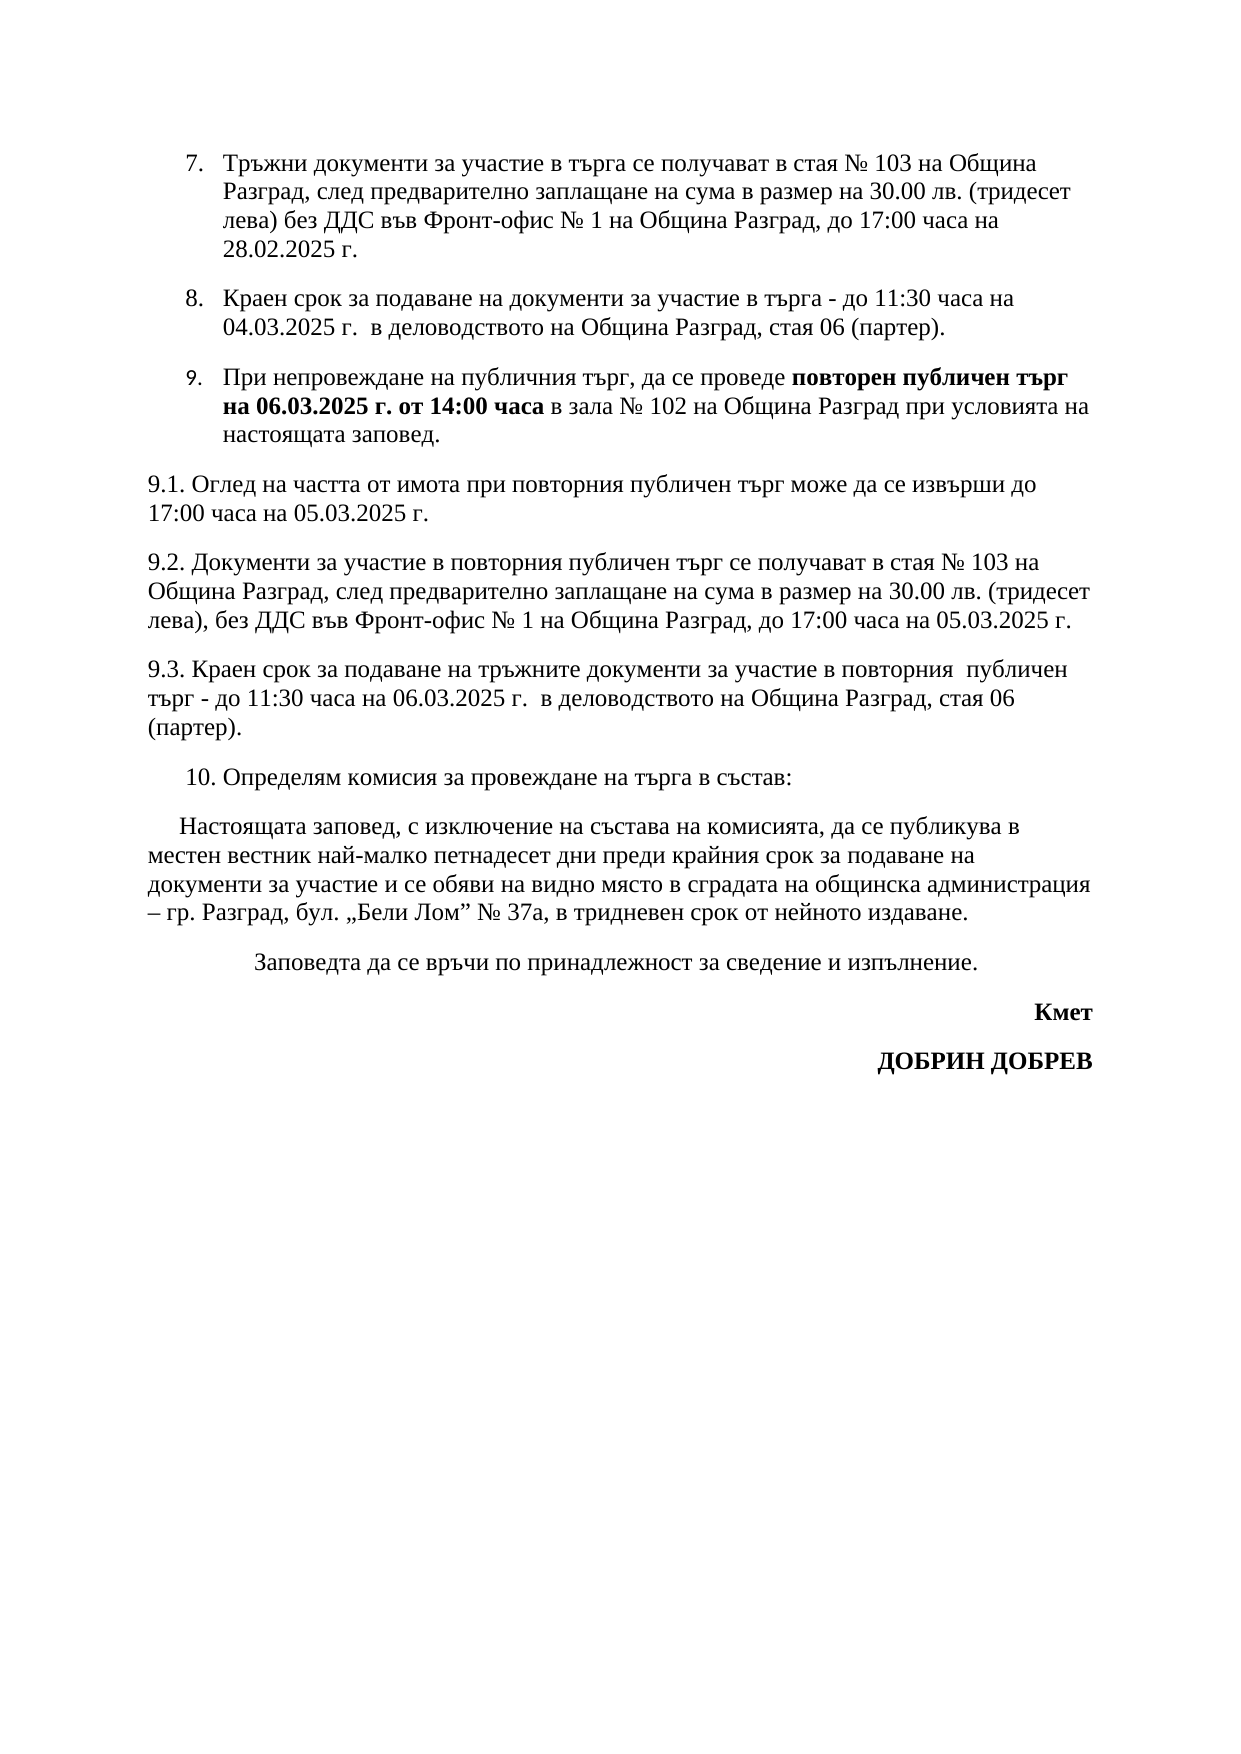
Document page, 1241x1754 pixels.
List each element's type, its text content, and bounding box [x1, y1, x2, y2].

text Настоящата заповед, с изключение на състава на комисията, да се публикува в местен вестник най-малко петнадесет дни преди крайния срок за подаване на документи за участие и се обяви на видно място в сградата на общинска администрация – гр. Разград, бул. „Бели Лом” № 37а, в тридневен срок от нейното издаване. [148, 811, 1093, 926]
text Кмет [148, 997, 1093, 1025]
list Тръжни документи за участие в търга се получават в стая № 103 на Община Разград, след предварително заплащане на сума в размер на 30.00 лв. (тридесет лева) без ДДС във Фронт-офис № 1 на Община Разград, до 17:00 часа на 28.02.2025 г. [185, 148, 1093, 263]
list При непровеждане на публичния търг, да се проведе повторен публичен търг на 06.03.2025 г. от 14:00 часа в зала № 102 на Община Разград при условията на настоящата заповед. [185, 362, 1093, 448]
list Определям комисия за провеждане на търга в състав: [185, 762, 1093, 790]
text Заповедта да се връчи по принадлежност за сведение и изпълнение. [148, 947, 1093, 976]
text ДОБРИН ДОБРЕВ [148, 1046, 1093, 1075]
list Краен срок за подаване на документи за участие в търга - до 11:30 часа на 04.03.2025 г. в деловодството на Община Разград, стая 06 (партер). [185, 283, 1093, 341]
text 9.2. Документи за участие в повторния публичен търг се получават в стая № 103 на Община Разград, след предварително заплащане на сума в размер на 30.00 лв. (тридесет лева), без ДДС във Фронт-офис № 1 на Община Разград, до 17:00 часа на 05.03.2025 г. [148, 547, 1093, 634]
text 9.1. Оглед на частта от имота при повторния публичен търг може да се извърши до 17:00 часа на 05.03.2025 г. [148, 469, 1093, 527]
text 9.3. Краен срок за подаване на тръжните документи за участие в повторния публичен търг - до 11:30 часа на 06.03.2025 г. в деловодството на Община Разград, стая 06 (партер). [148, 654, 1093, 741]
